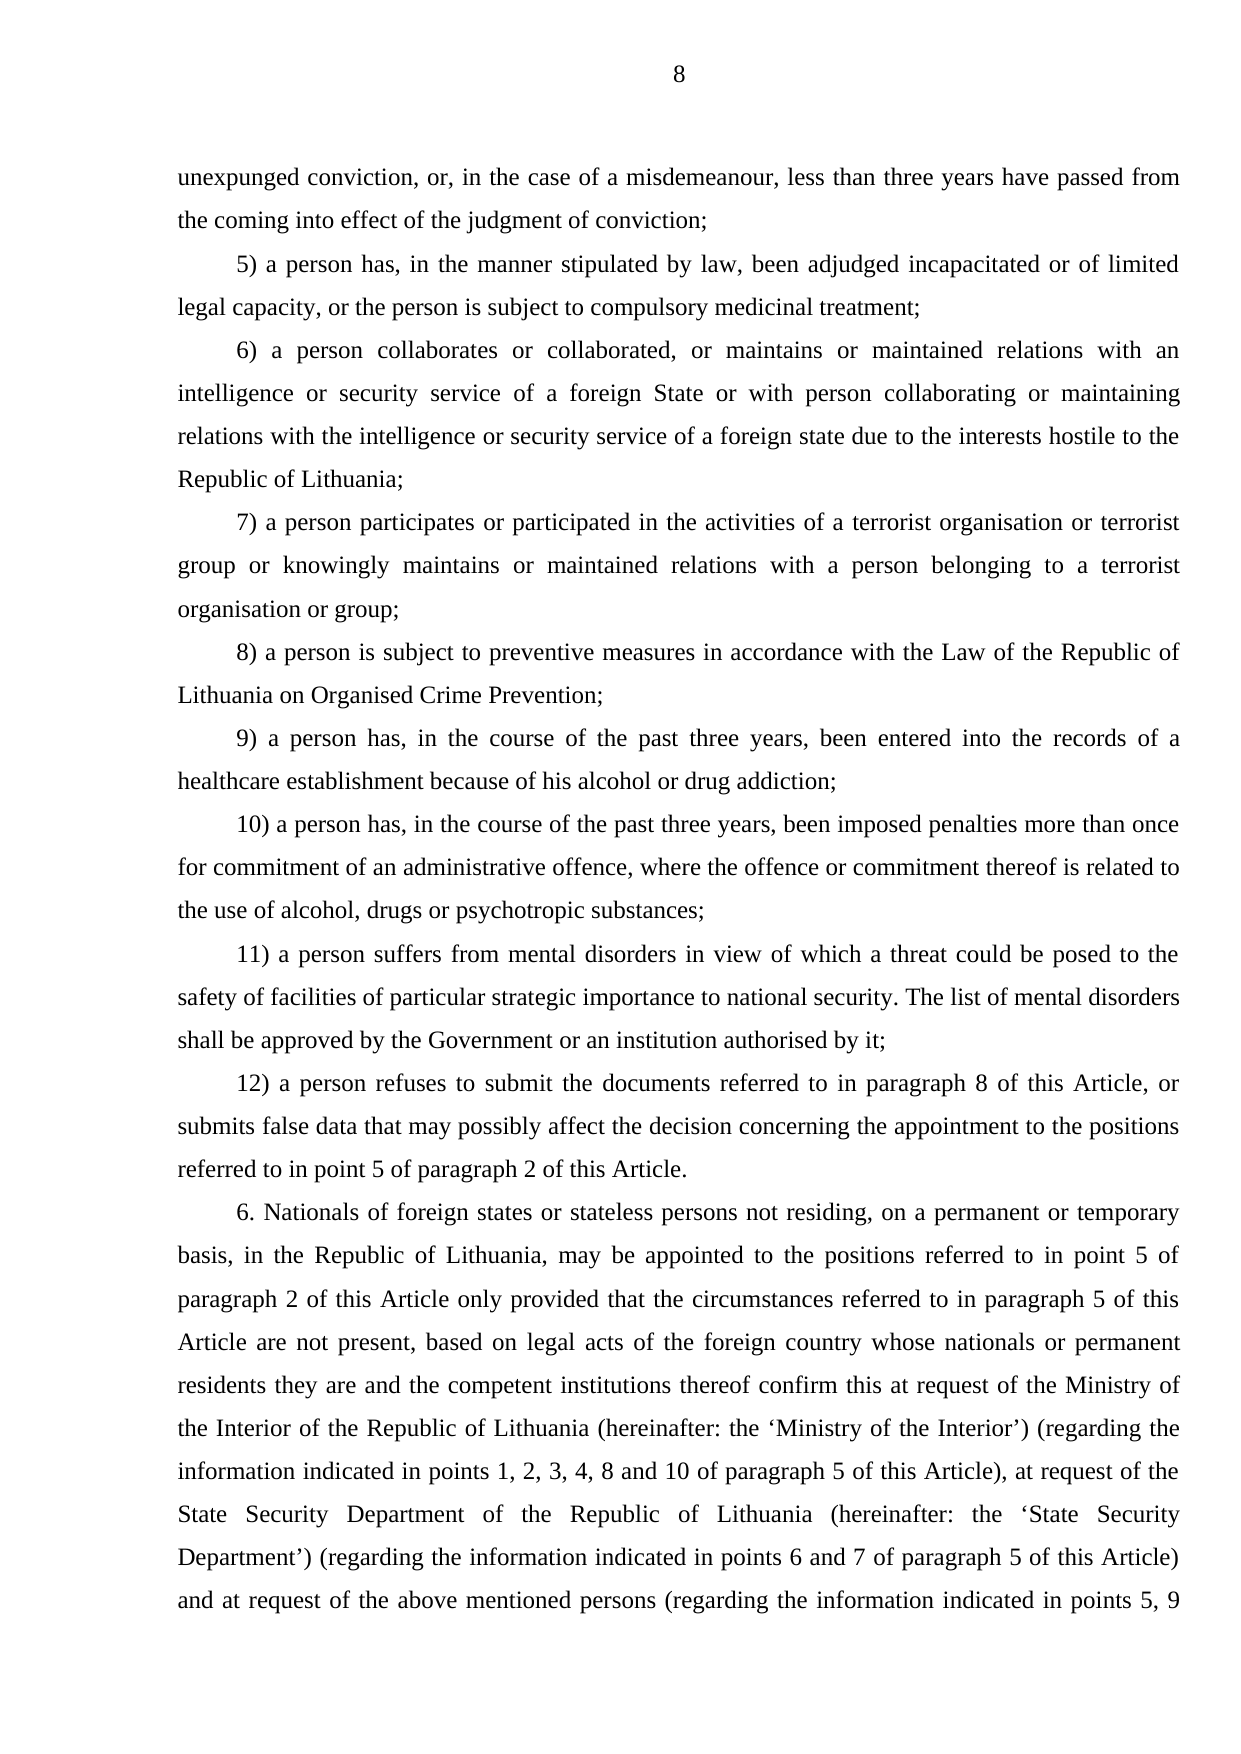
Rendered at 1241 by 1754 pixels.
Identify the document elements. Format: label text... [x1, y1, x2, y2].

text 6. Nationals of foreign states or stateless persons not residing, on a permanent or temporary basis, in the Republic of Lithuania, may be appointed to the positions referred to in point 5 of paragraph 2 of this Article only provided that the circumstances referred to in paragraph 5 of this Article are not present, based on legal acts of the foreign country whose nationals or permanent residents they are and the competent institutions thereof confirm this at request of the Ministry of the Interior of the Republic of Lithuania (hereinafter: the ‘Ministry of the Interior’) (regarding the information indicated in points 1, 2, 3, 4, 8 and 10 of paragraph 5 of this Article), at request of the State Security Department of the Republic of Lithuania (hereinafter: the ‘State Security Department’) (regarding the information indicated in points 6 and 7 of paragraph 5 of this Article) and at request of the above mentioned persons (regarding the information indicated in points 5, 9 [177, 1197, 1181, 1614]
text 9) a person has, in the course of the past three years, been entered into the records of a healthcare establishment because of his alcohol or drug addiction; [177, 723, 1181, 795]
text 5) a person has, in the manner stipulated by law, been adjudged incapacitated or of limited legal capacity, or the person is subject to compulsory medicinal treatment; [177, 249, 1181, 321]
text 10) a person has, in the course of the past three years, been imposed penalties more than once for commitment of an administrative offence, where the offence or commitment thereof is related to the use of alcohol, drugs or psychotropic substances; [177, 809, 1181, 924]
text 6) a person collaborates or collaborated, or maintains or maintained relations with an intelligence or security service of a foreign State or with person collaborating or maintaining relations with the intelligence or security service of a foreign state due to the interests hostile to the Republic of Lithuania; [177, 335, 1181, 493]
text 8) a person is subject to preventive measures in accordance with the Law of the Republic of Lithuania on Organised Crime Prevention; [177, 637, 1181, 709]
text 11) a person suffers from mental disorders in view of which a threat could be posed to the safety of facilities of particular strategic importance to national security. The list of mental disorders shall be approved by the Government or an institution authorised by it; [177, 939, 1181, 1054]
text 7) a person participates or participated in the activities of a terrorist organisation or terrorist group or knowingly maintains or maintained relations with a person belonging to a terrorist organisation or group; [177, 507, 1181, 622]
text 12) a person refuses to submit the documents referred to in paragraph 8 of this Article, or submits false data that may possibly affect the decision concerning the appointment to the positions referred to in point 5 of paragraph 2 of this Article. [177, 1068, 1181, 1183]
text unexpunged conviction, or, in the case of a misdemeanour, less than three years have passed from the coming into effect of the judgment of conviction; [177, 162, 1181, 234]
